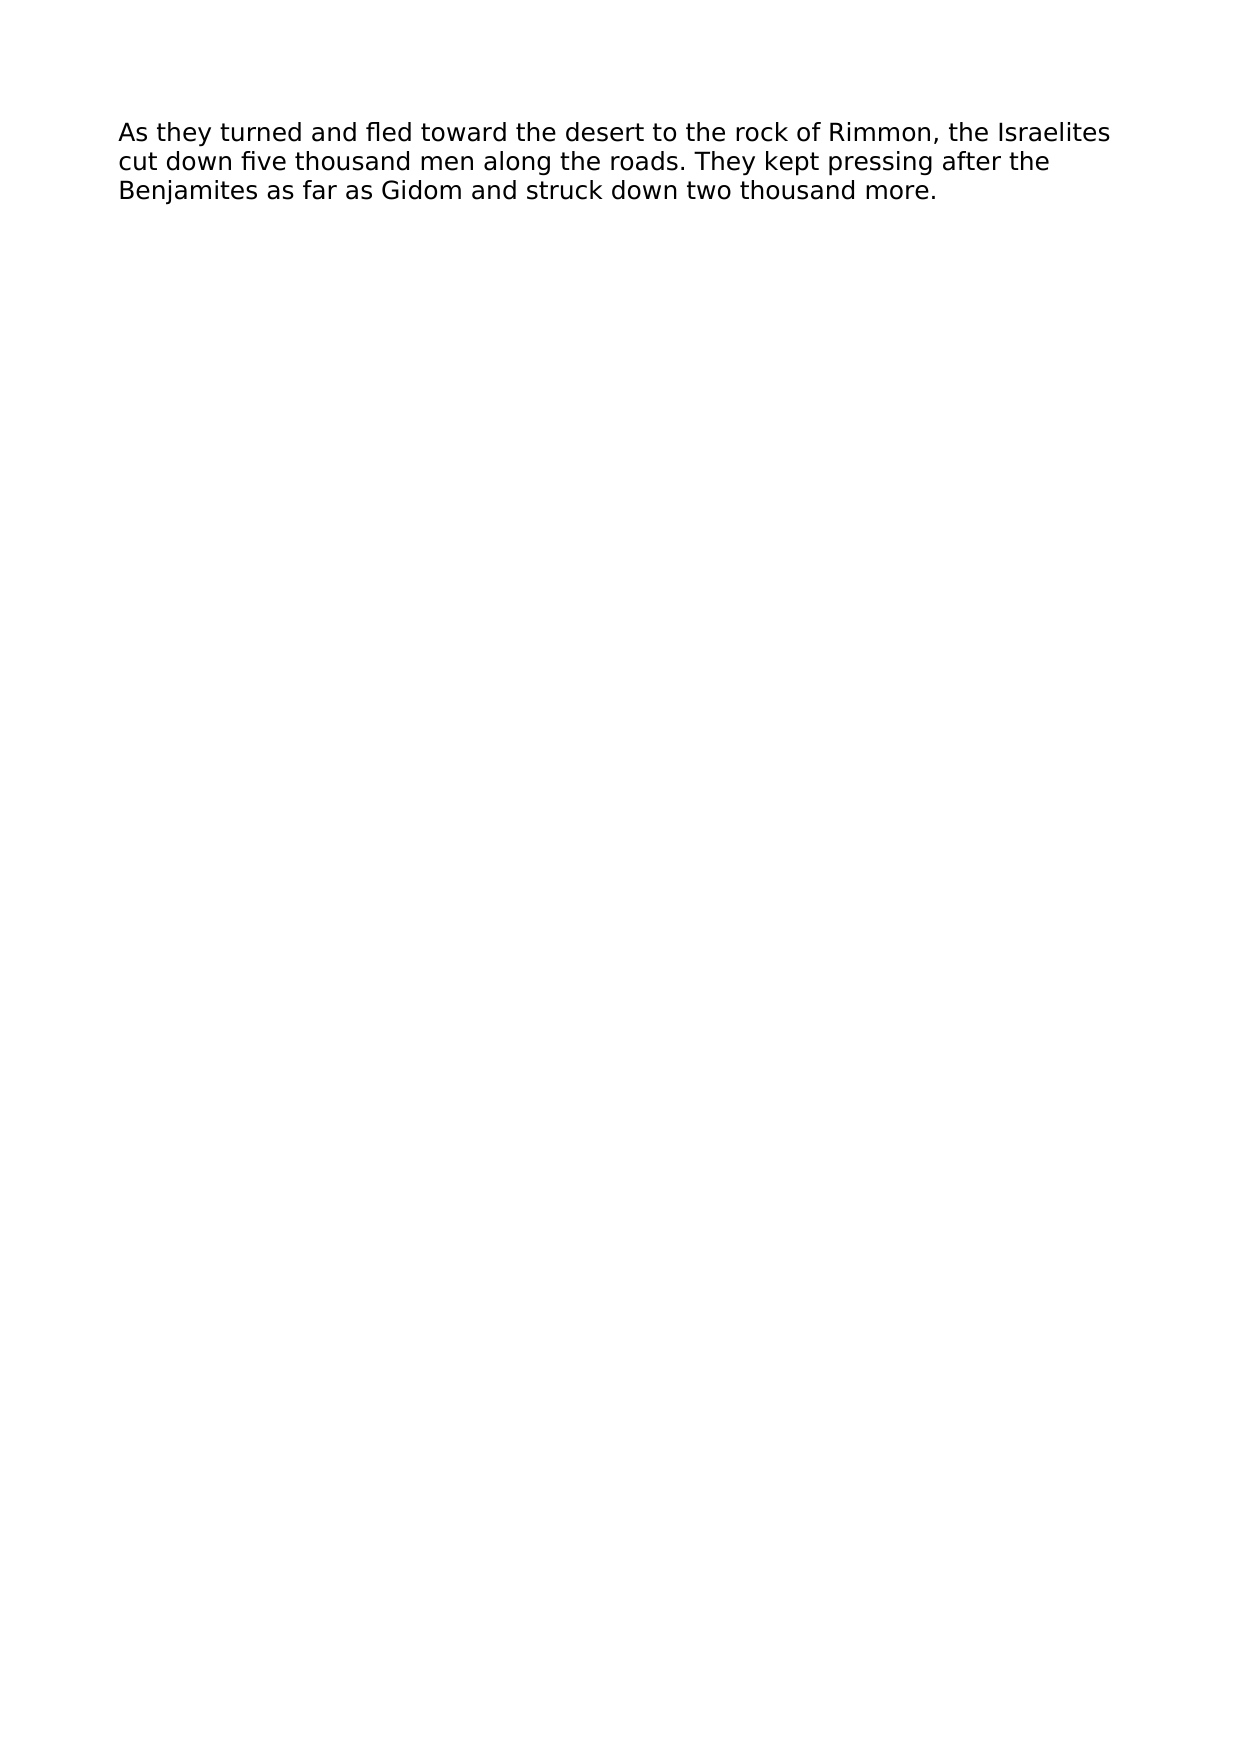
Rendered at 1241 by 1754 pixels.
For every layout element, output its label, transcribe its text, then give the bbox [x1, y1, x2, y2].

text As they turned and fled toward the desert to the rock of Rimmon, the Israelites cut down five thousand men along the roads. They kept pressing after the Benjamites as far as Gidom and struck down two thousand more. [118, 118, 1122, 206]
